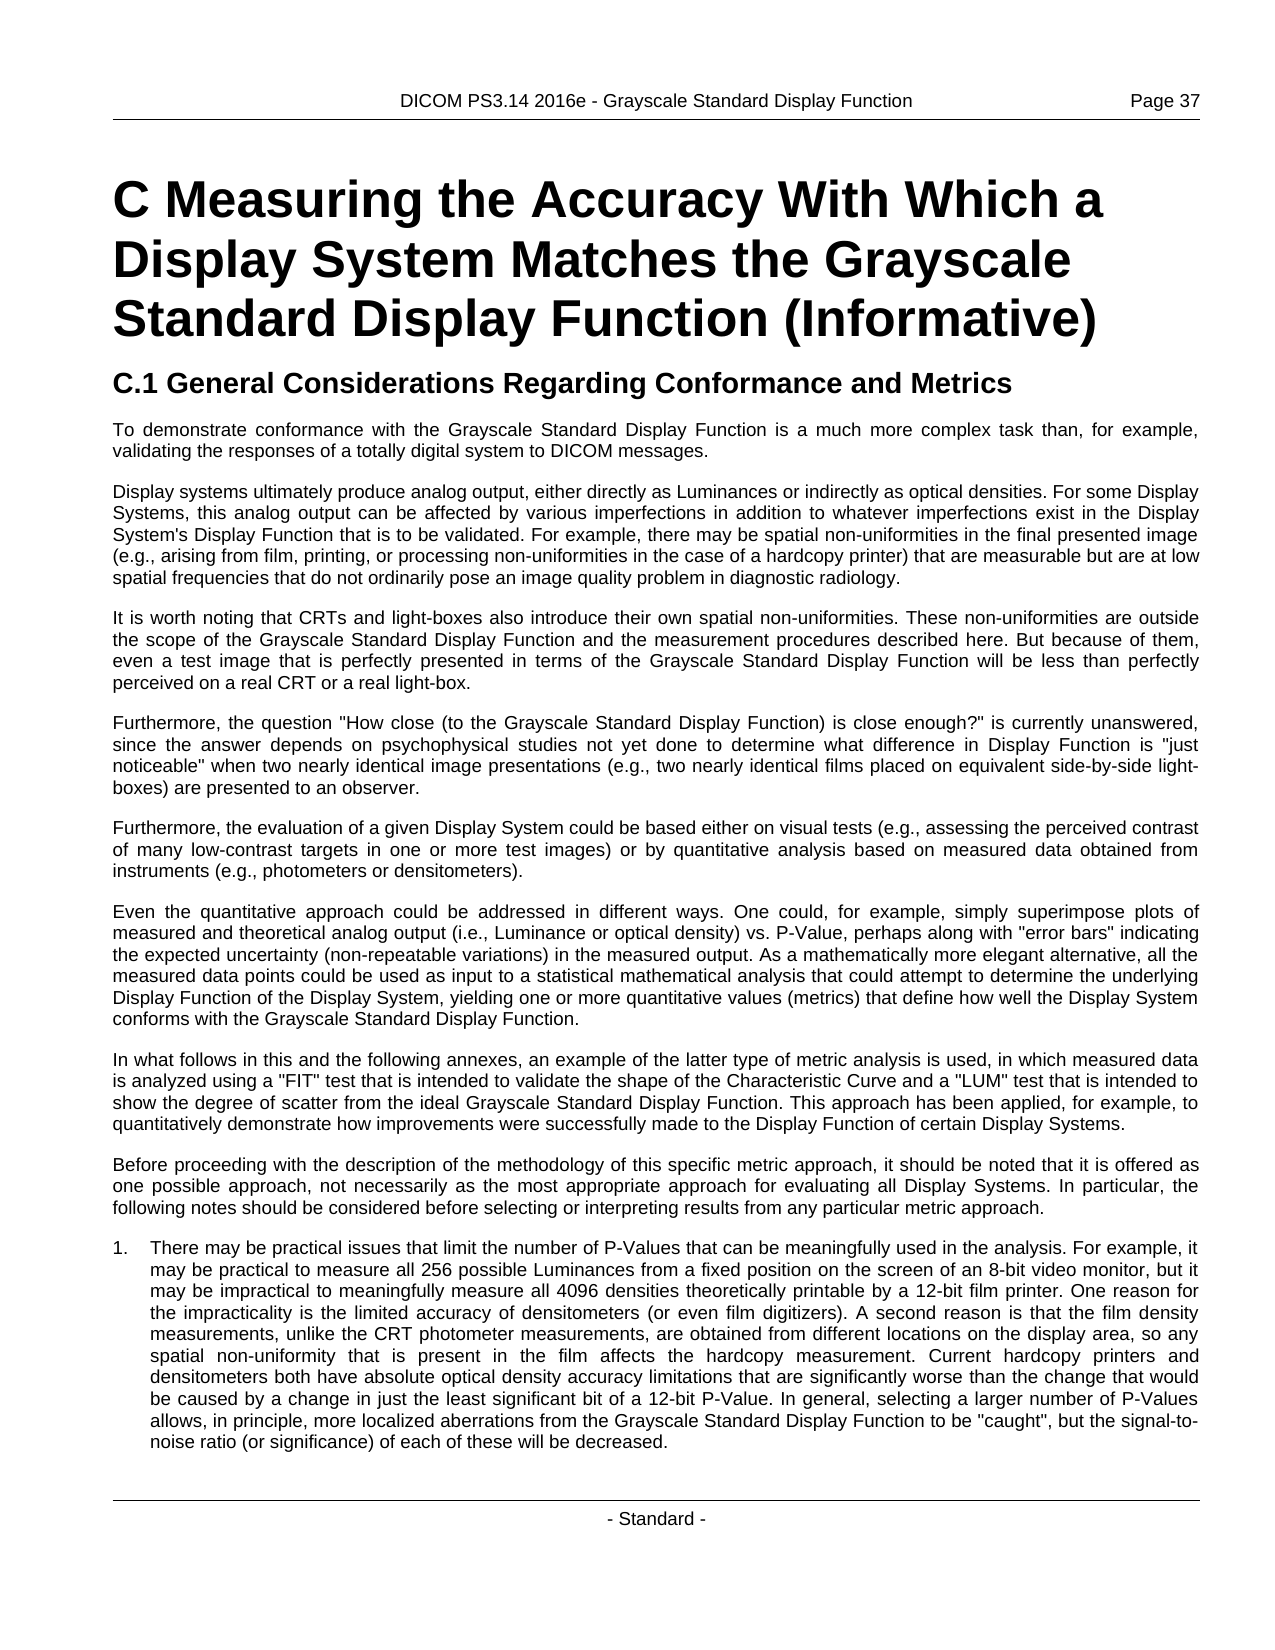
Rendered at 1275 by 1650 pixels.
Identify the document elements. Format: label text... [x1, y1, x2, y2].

text Display systems ultimately produce analog output, either directly as Luminances or indirectly as optical densities. For some Display Systems, this analog output can be affected by various imperfections in addition to whatever imperfections exist in the Display System's Display Function that is to be validated. For example, there may be spatial non-uniformities in the final presented image (e.g., arising from film, printing, or processing non-uniformities in the case of a hardcopy printer) that are measurable but are at low spatial frequencies that do not ordinarily pose an image quality problem in diagnostic radiology. [112, 480, 1200, 588]
text Furthermore, the evaluation of a given Display System could be based either on visual tests (e.g., assessing the perceived contrast of many low-contrast targets in one or more test images) or by quantitative analysis based on measured data obtained from instruments (e.g., photometers or densitometers). [112, 817, 1200, 882]
list There may be practical issues that limit the number of P-Values that can be meaningfully used in the analysis. For example, it may be practical to measure all 256 possible Luminances from a fixed position on the screen of an 8-bit video monitor, but it may be impractical to meaningfully measure all 4096 densities theoretically printable by a 12-bit film printer. One reason for the impracticality is the limited accuracy of densitometers (or even film digitizers). A second reason is that the film density measurements, unlike the CRT photometer measurements, are obtained from different locations on the display area, so any spatial non-uniformity that is present in the film affects the hardcopy measurement. Current hardcopy printers and densitometers both have absolute optical density accuracy limitations that are significantly worse than the change that would be caused by a change in just the least significant bit of a 12-bit P-Value. In general, selecting a larger number of P-Values allows, in principle, more localized aberrations from the Grayscale Standard Display Function to be "caught", but the signal-to-noise ratio (or significance) of each of these will be decreased. [112, 1237, 1200, 1453]
text Furthermore, the question "How close (to the Grayscale Standard Display Function) is close enough?" is currently unanswered, since the answer depends on psychophysical studies not yet done to determine what difference in Display Function is "just noticeable" when two nearly identical image presentations (e.g., two nearly identical films placed on equivalent side-by-side light-boxes) are presented to an observer. [112, 712, 1200, 798]
text To demonstrate conformance with the Grayscale Standard Display Function is a much more complex task than, for example, validating the responses of a totally digital system to DICOM messages. [112, 418, 1200, 462]
text C Measuring the Accuracy With Which a Display System Matches the Grayscale Standard Display Function (Informative) [112, 169, 1200, 347]
text In what follows in this and the following annexes, an example of the latter type of metric analysis is used, in which measured data is analyzed using a "FIT" test that is intended to validate the shape of the Characteristic Curve and a "LUM" test that is intended to show the degree of scatter from the ideal Grayscale Standard Display Function. This approach has been applied, for example, to quantitatively demonstrate how improvements were successfully made to the Display Function of certain Display Systems. [112, 1048, 1200, 1135]
text C.1 General Considerations Regarding Conformance and Metrics [112, 366, 1200, 400]
text Even the quantitative approach could be addressed in different ways. One could, for example, simply superimpose plots of measured and theoretical analog output (i.e., Luminance or optical density) vs. P-Value, perhaps along with "error bars" indicating the expected uncertainty (non-repeatable variations) in the measured output. As a mathematically more elegant alternative, all the measured data points could be used as input to a statistical mathematical analysis that could attempt to determine the underlying Display Function of the Display System, yielding one or more quantitative values (metrics) that define how well the Display System conforms with the Grayscale Standard Display Function. [112, 900, 1200, 1030]
text It is worth noting that CRTs and light-boxes also introduce their own spatial non-uniformities. These non-uniformities are outside the scope of the Grayscale Standard Display Function and the measurement procedures described here. But because of them, even a test image that is perfectly presented in terms of the Grayscale Standard Display Function will be less than perfectly perceived on a real CRT or a real light-box. [112, 607, 1200, 693]
text Before proceeding with the description of the methodology of this specific metric approach, it should be noted that it is offered as one possible approach, not necessarily as the most appropriate approach for evaluating all Display Systems. In particular, the following notes should be considered before selecting or interpreting results from any particular metric approach. [112, 1153, 1200, 1218]
